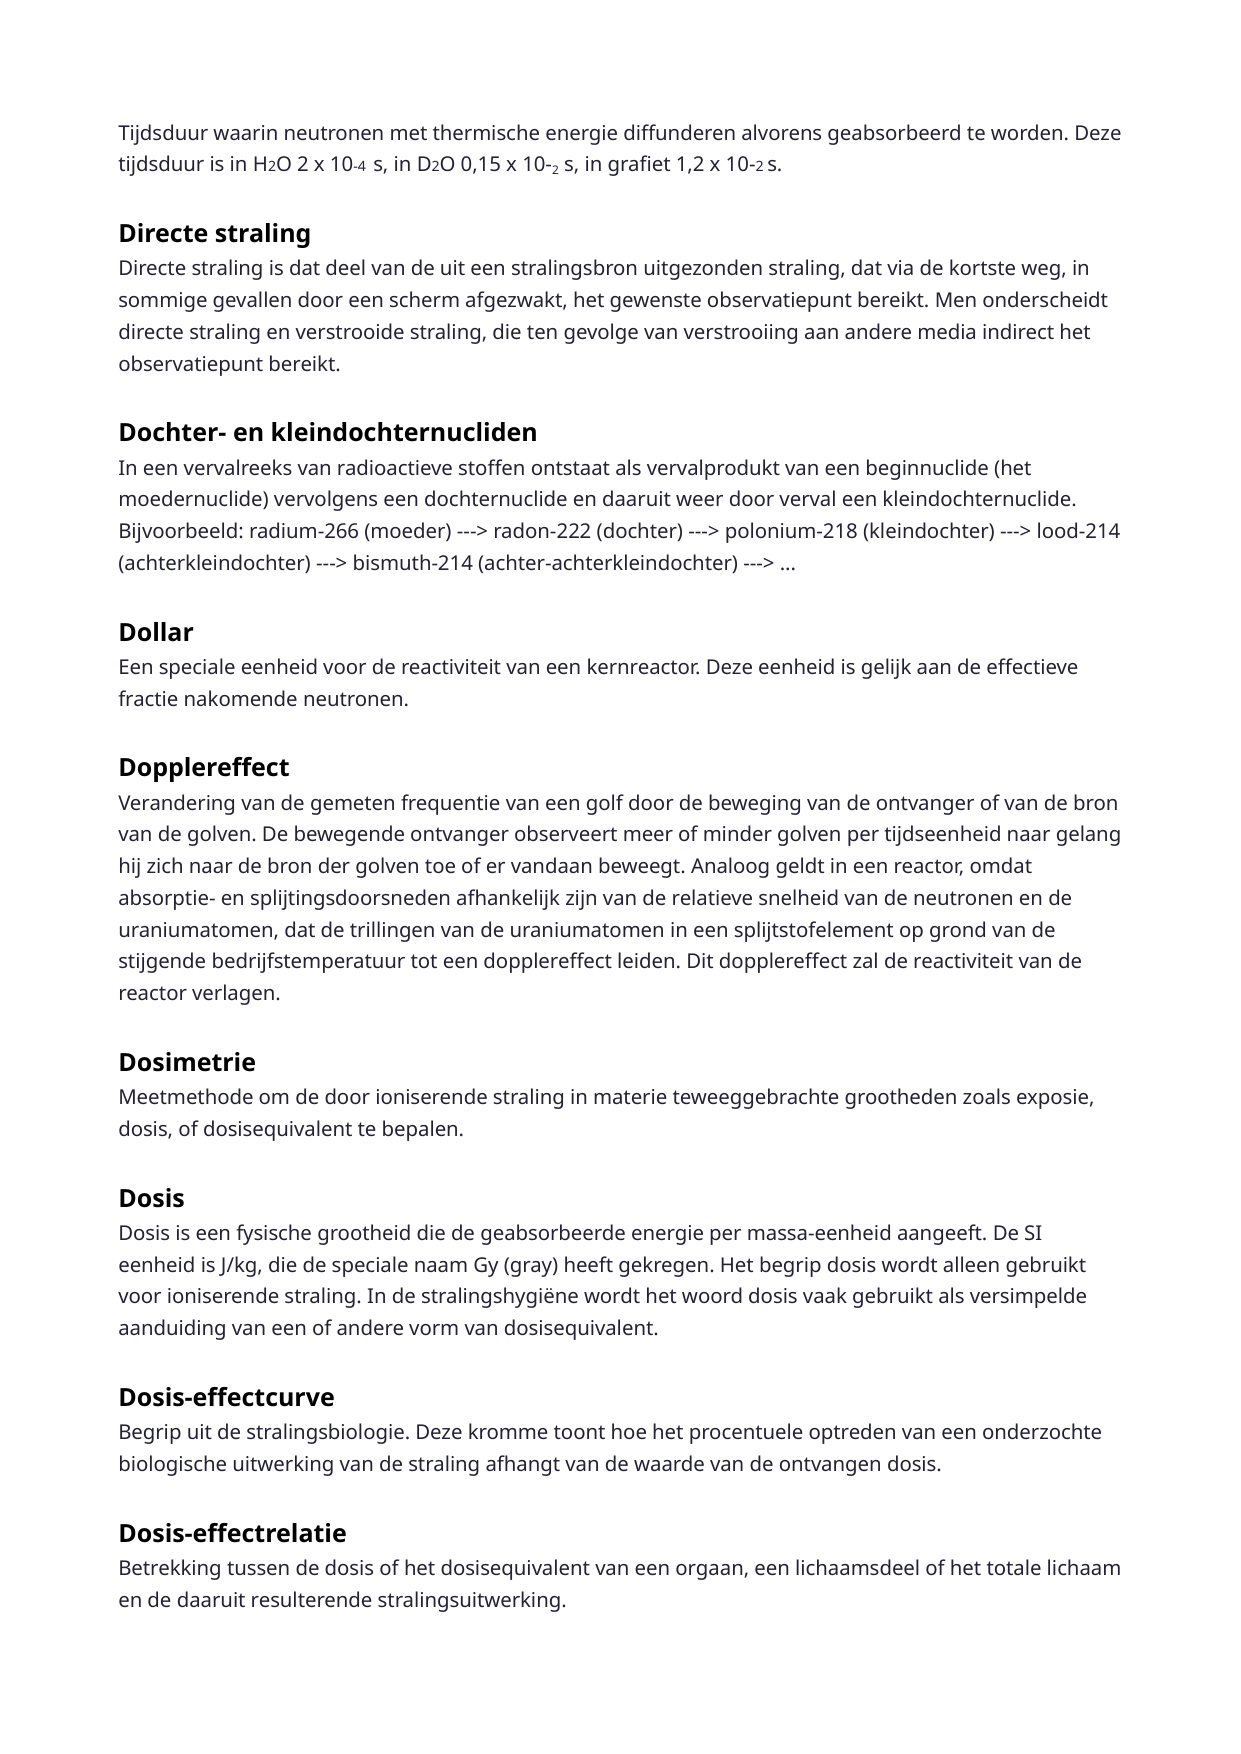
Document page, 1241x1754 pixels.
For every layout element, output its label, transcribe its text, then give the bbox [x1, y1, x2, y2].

text Tijdsduur waarin neutronen met thermische energie diffunderen alvorens geabsorbeerd te worden. Deze tijdsduur is in H2O 2 x 10-4 s, in D2O 0,15 x 10-2 s, in grafiet 1,2 x 10-2 s. Directe straling Directe straling is dat deel van de uit een stralingsbron uitgezonden straling, dat via de kortste weg, in sommige gevallen door een scherm afgezwakt, het gewenste observatiepunt bereikt. Men onderscheidt directe straling en verstrooide straling, die ten gevolge van verstrooiing aan andere media indirect het observatiepunt bereikt. Dochter- en kleindochternucliden In een vervalreeks van radioactieve stoffen ontstaat als vervalprodukt van een beginnuclide (het moedernuclide) vervolgens een dochternuclide en daaruit weer door verval een kleindochternuclide. Bijvoorbeeld: radium-266 (moeder) ---> radon-222 (dochter) ---> polonium-218 (kleindochter) ---> lood-214 (achterkleindochter) ---> bismuth-214 (achter-achterkleindochter) ---> ... Dollar Een speciale eenheid voor de reactiviteit van een kernreactor. Deze eenheid is gelijk aan de effectieve fractie nakomende neutronen. Dopplereffect Verandering van de gemeten frequentie van een golf door de beweging van de ontvanger of van de bron van de golven. De bewegende ontvanger observeert meer of minder golven per tijdseenheid naar gelang hij zich naar de bron der golven toe of er vandaan beweegt. Analoog geldt in een reactor, omdat absorptie- en splijtingsdoorsneden afhankelijk zijn van de relatieve snelheid van de neutronen en de uraniumatomen, dat de trillingen van de uraniumatomen in een splijtstofelement op grond van de stijgende bedrijfstemperatuur tot een dopplereffect leiden. Dit dopplereffect zal de reactiviteit van de reactor verlagen. Dosimetrie Meetmethode om de door ioniserende straling in materie teweeggebrachte grootheden zoals exposie, dosis, of dosisequivalent te bepalen. Dosis Dosis is een fysische grootheid die de geabsorbeerde energie per massa-eenheid aangeeft. De SI eenheid is J/kg, die de speciale naam Gy (gray) heeft gekregen. Het begrip dosis wordt alleen gebruikt voor ioniserende straling. In de stralingshygiëne wordt het woord dosis vaak gebruikt als versimpelde aanduiding van een of andere vorm van dosisequivalent. Dosis-effectcurve Begrip uit de stralingsbiologie. Deze kromme toont hoe het procentuele optreden van een onderzochte biologische uitwerking van de straling afhangt van de waarde van de ontvangen dosis. Dosis-effectrelatie Betrekking tussen de dosis of het dosisequivalent van een orgaan, een lichaamsdeel of het totale lichaam en de daaruit resulterende stralingsuitwerking. [118, 118, 1122, 1613]
